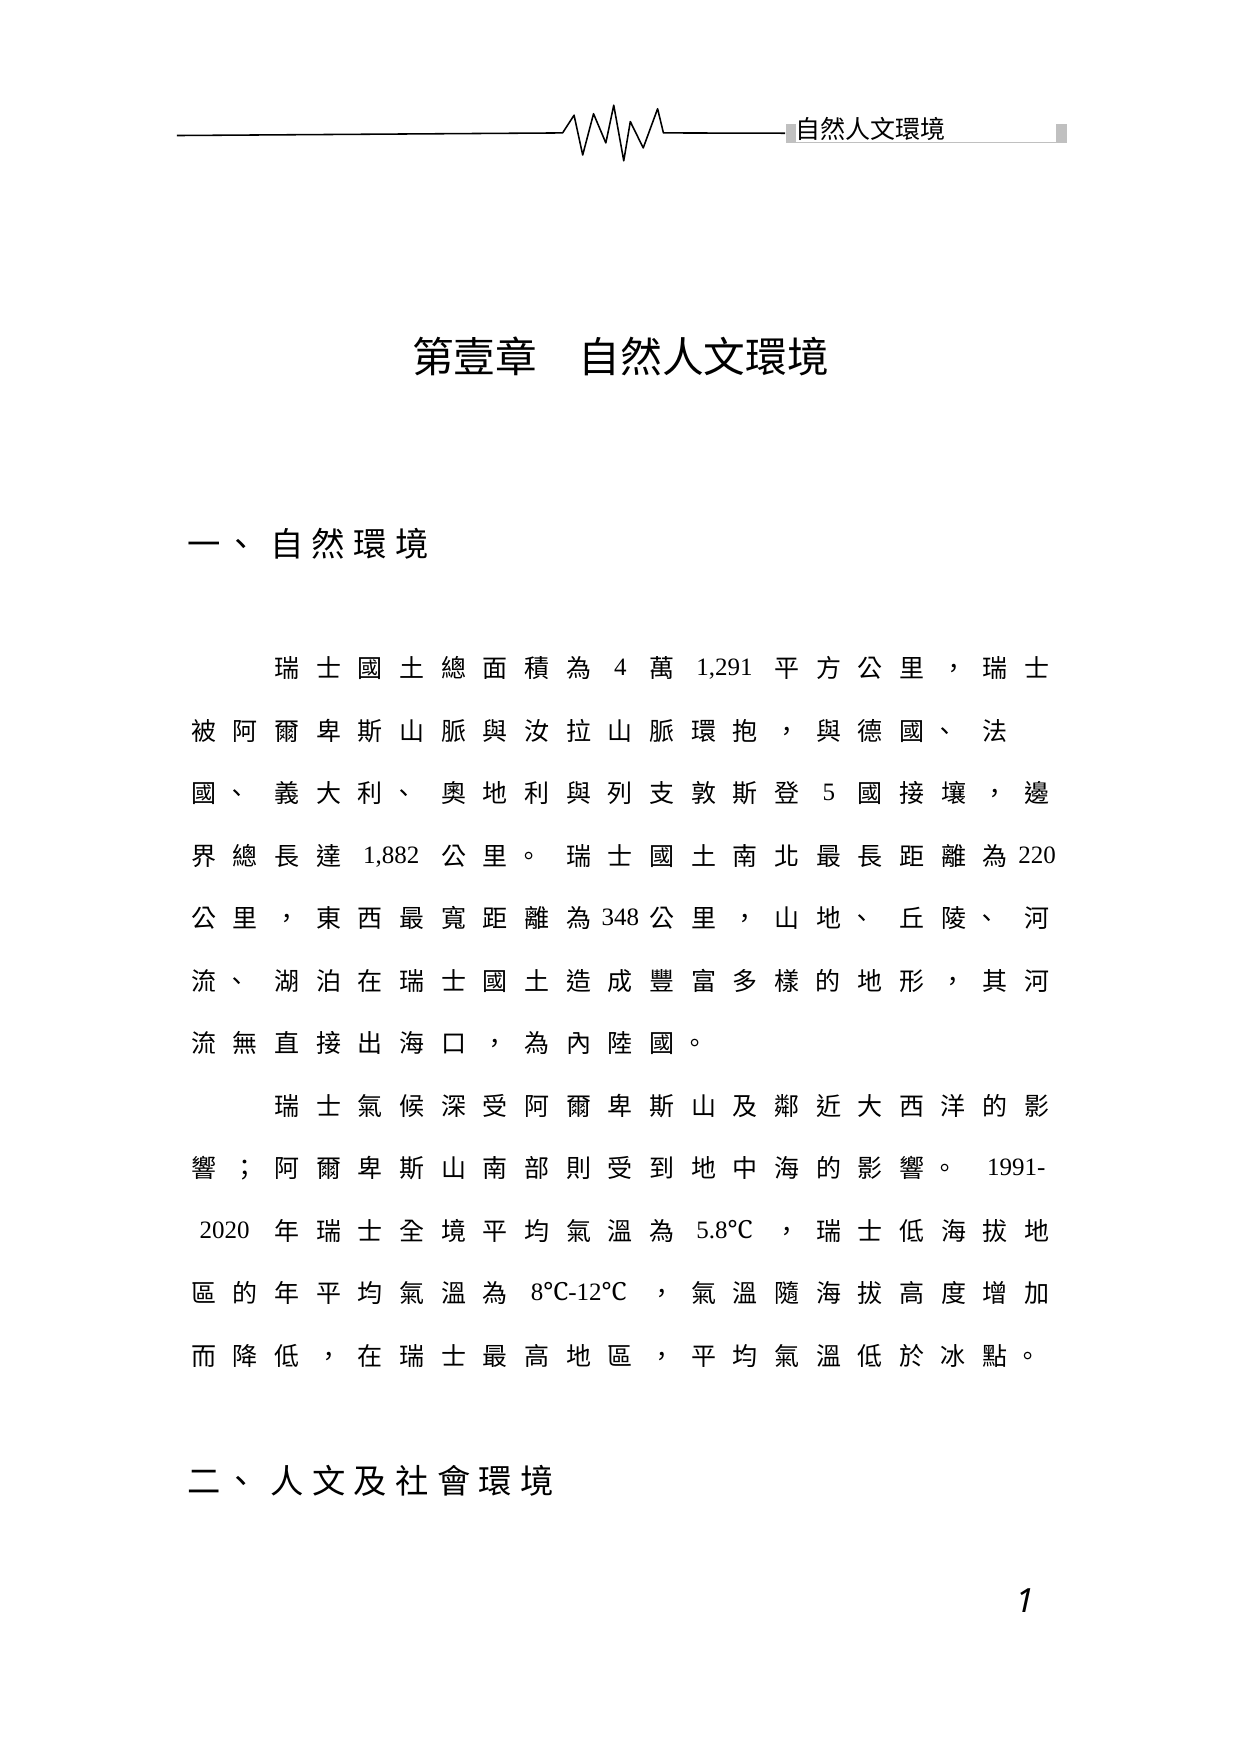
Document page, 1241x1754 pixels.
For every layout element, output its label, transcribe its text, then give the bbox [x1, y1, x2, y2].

text 第壹章 自然人文環境 [183, 313, 1058, 375]
text 瑞士國土總面積為4萬1,291平方公里，瑞士被阿爾卑斯山脈與汝拉山脈環抱，與德國、法國、義大利、奧地利與列支敦斯登5國接壤，邊界總長達1,882公里。瑞士國土南北最長距離為220公里，東西最寬距離為348公里，山地、丘陵、河流、湖泊在瑞士國土造成豐富多樣的地形，其河流無直接出海口，為內陸國。 [183, 625, 1058, 1063]
text 一、自然環境 [183, 500, 1058, 563]
text 瑞士氣候深受阿爾卑斯山及鄰近大西洋的影響；阿爾卑斯山南部則受到地中海的影響。1991-2020年瑞士全境平均氣溫為5.8℃，瑞士低海拔地區的年平均氣溫為8℃-12℃，氣溫隨海拔高度增加而降低，在瑞士最高地區，平均氣溫低於冰點。 [183, 1063, 1058, 1375]
text 二、人文及社會環境 [183, 1438, 1058, 1500]
